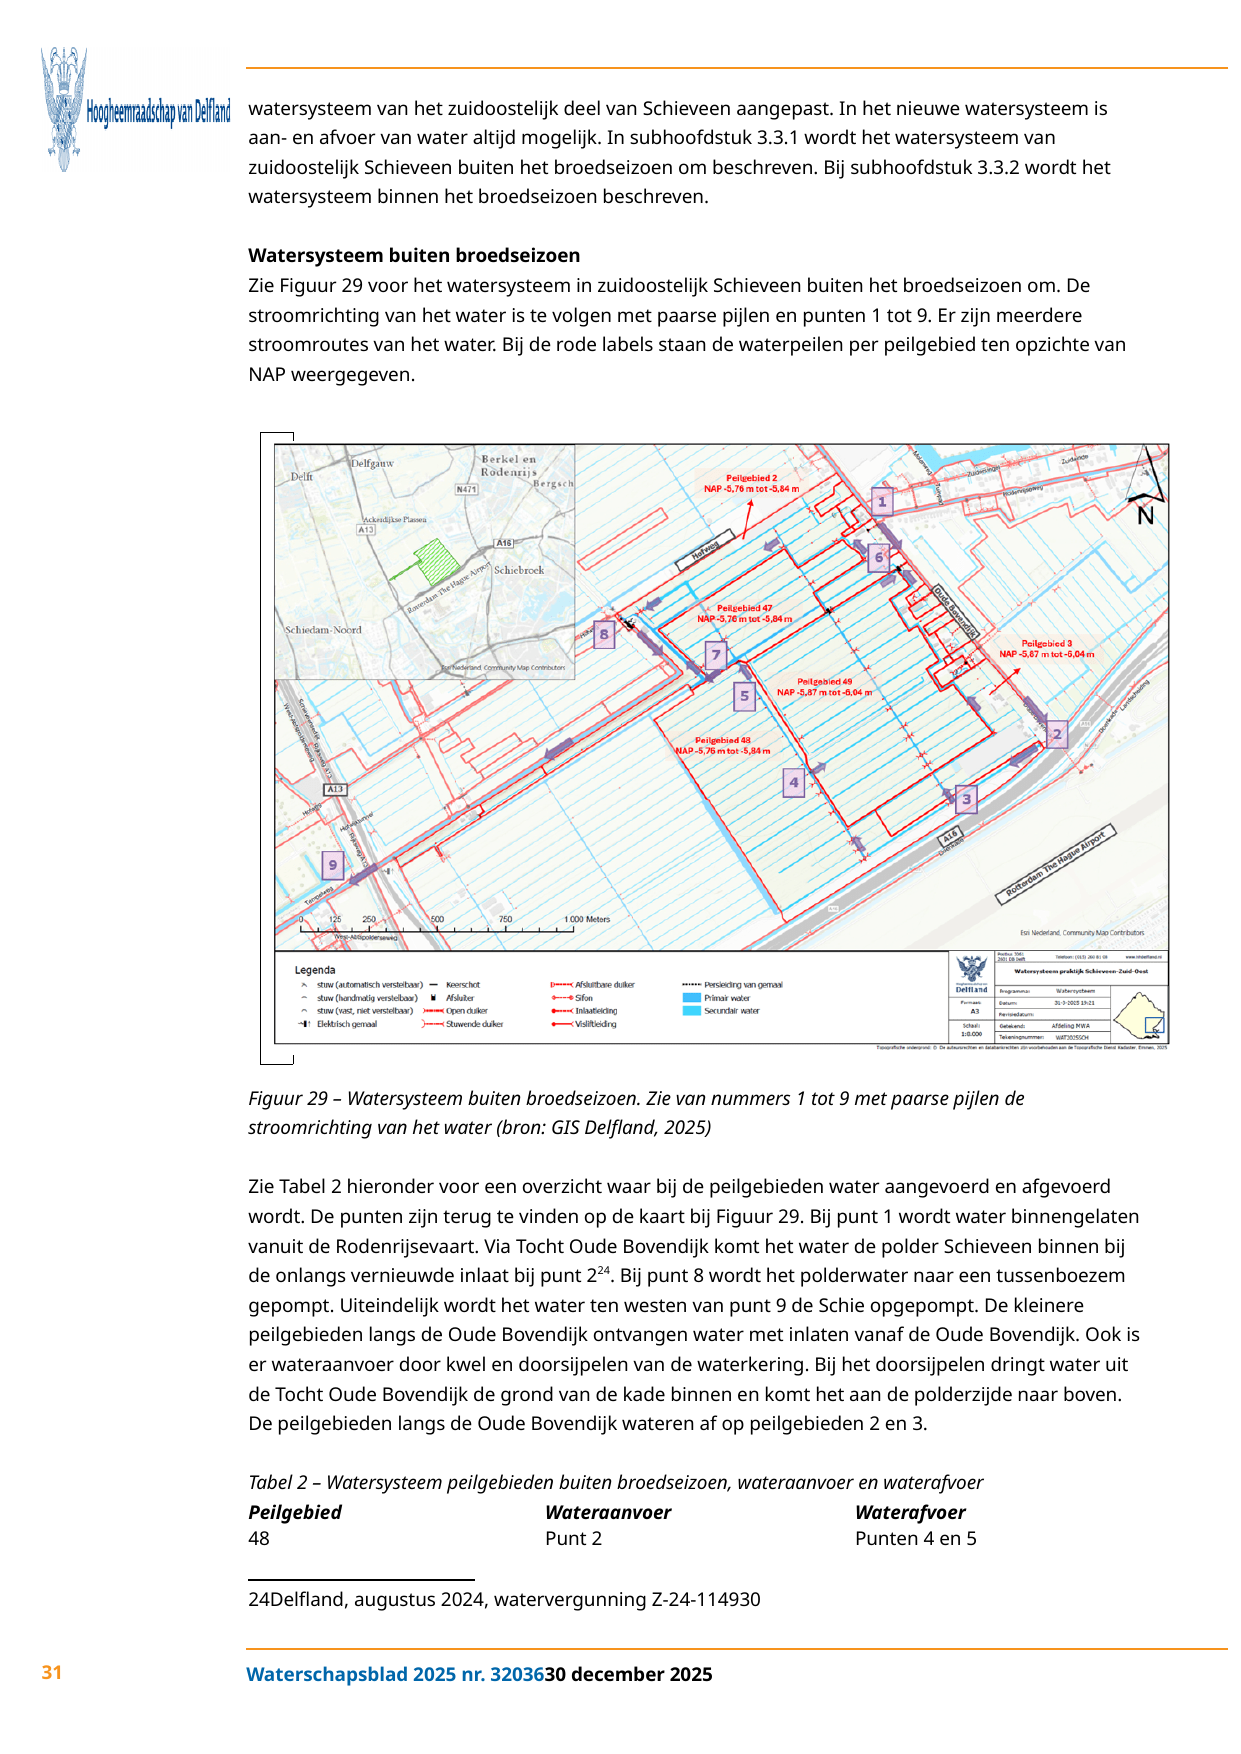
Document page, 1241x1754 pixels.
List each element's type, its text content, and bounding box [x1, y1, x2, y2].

text Tabel 2 – Watersysteem peilgebieden buiten broedseizoen, wateraanvoer en waterafvoer [248, 1469, 1152, 1495]
picture [268, 441, 1173, 1055]
table_header Wateraanvoer [545, 1499, 855, 1525]
table_cell Punt 2 [545, 1525, 855, 1551]
text watersysteem van het zuidoostelijk deel van Schieveen aangepast. In het nieuwe watersysteem is aan- en afvoer van water altijd mogelijk. In subhoofdstuk 3.3.1 wordt het watersysteem van zuidoostelijk Schieveen buiten het broedseizoen om beschreven. Bij subhoofdstuk 3.3.2 wordt het watersysteem binnen het broedseizoen beschreven. [248, 95, 1152, 209]
text Delfland, augustus 2024, watervergunning Z-24-114930 [248, 1586, 1152, 1612]
text Figuur 29 – Watersysteem buiten broedseizoen. Zie van nummers 1 tot 9 met paarse pijlen de stroomrichting van het water (bron: GIS Delfland, 2025) [248, 1085, 1152, 1140]
table_header Peilgebied [248, 1499, 545, 1525]
picture [41, 47, 231, 172]
text Watersysteem buiten broedseizoen [248, 243, 1152, 268]
text Zie Figuur 29 voor het watersysteem in zuidoostelijk Schieveen buiten het broedseizoen om. De stroomrichting van het water is te volgen met paarse pijlen en punten 1 tot 9. Er zijn meerdere stroomroutes van het water. Bij de rode labels staan de waterpeilen per peilgebied ten opzichte van NAP weergegeven. [248, 272, 1152, 387]
text Zie Tabel 2 hieronder voor een overzicht waar bij de peilgebieden water aangevoerd en afgevoerd wordt. De punten zijn terug te vinden op de kaart bij Figuur 29. Bij punt 1 wordt water binnengelaten vanuit de Rodenrijsevaart. Via Tocht Oude Bovendijk komt het water de polder Schieveen binnen bij de onlangs vernieuwde inlaat bij punt 2. Bij punt 8 wordt het polderwater naar een tussenboezem gepompt. Uiteindelijk wordt het water ten westen van punt 9 de Schie opgepompt. De kleinere peilgebieden langs de Oude Bovendijk ontvangen water met inlaten vanaf de Oude Bovendijk. Ook is er wateraanvoer door kwel en doorsijpelen van de waterkering. Bij het doorsijpelen dringt water uit de Tocht Oude Bovendijk de grond van de kade binnen en komt het aan de polderzijde naar boven. De peilgebieden langs de Oude Bovendijk wateren af op peilgebieden 2 en 3. [248, 1174, 1152, 1436]
table_cell 48 [248, 1525, 545, 1551]
table_header Waterafvoer [855, 1499, 1152, 1525]
table_cell Punten 4 en 5 [855, 1525, 1152, 1551]
